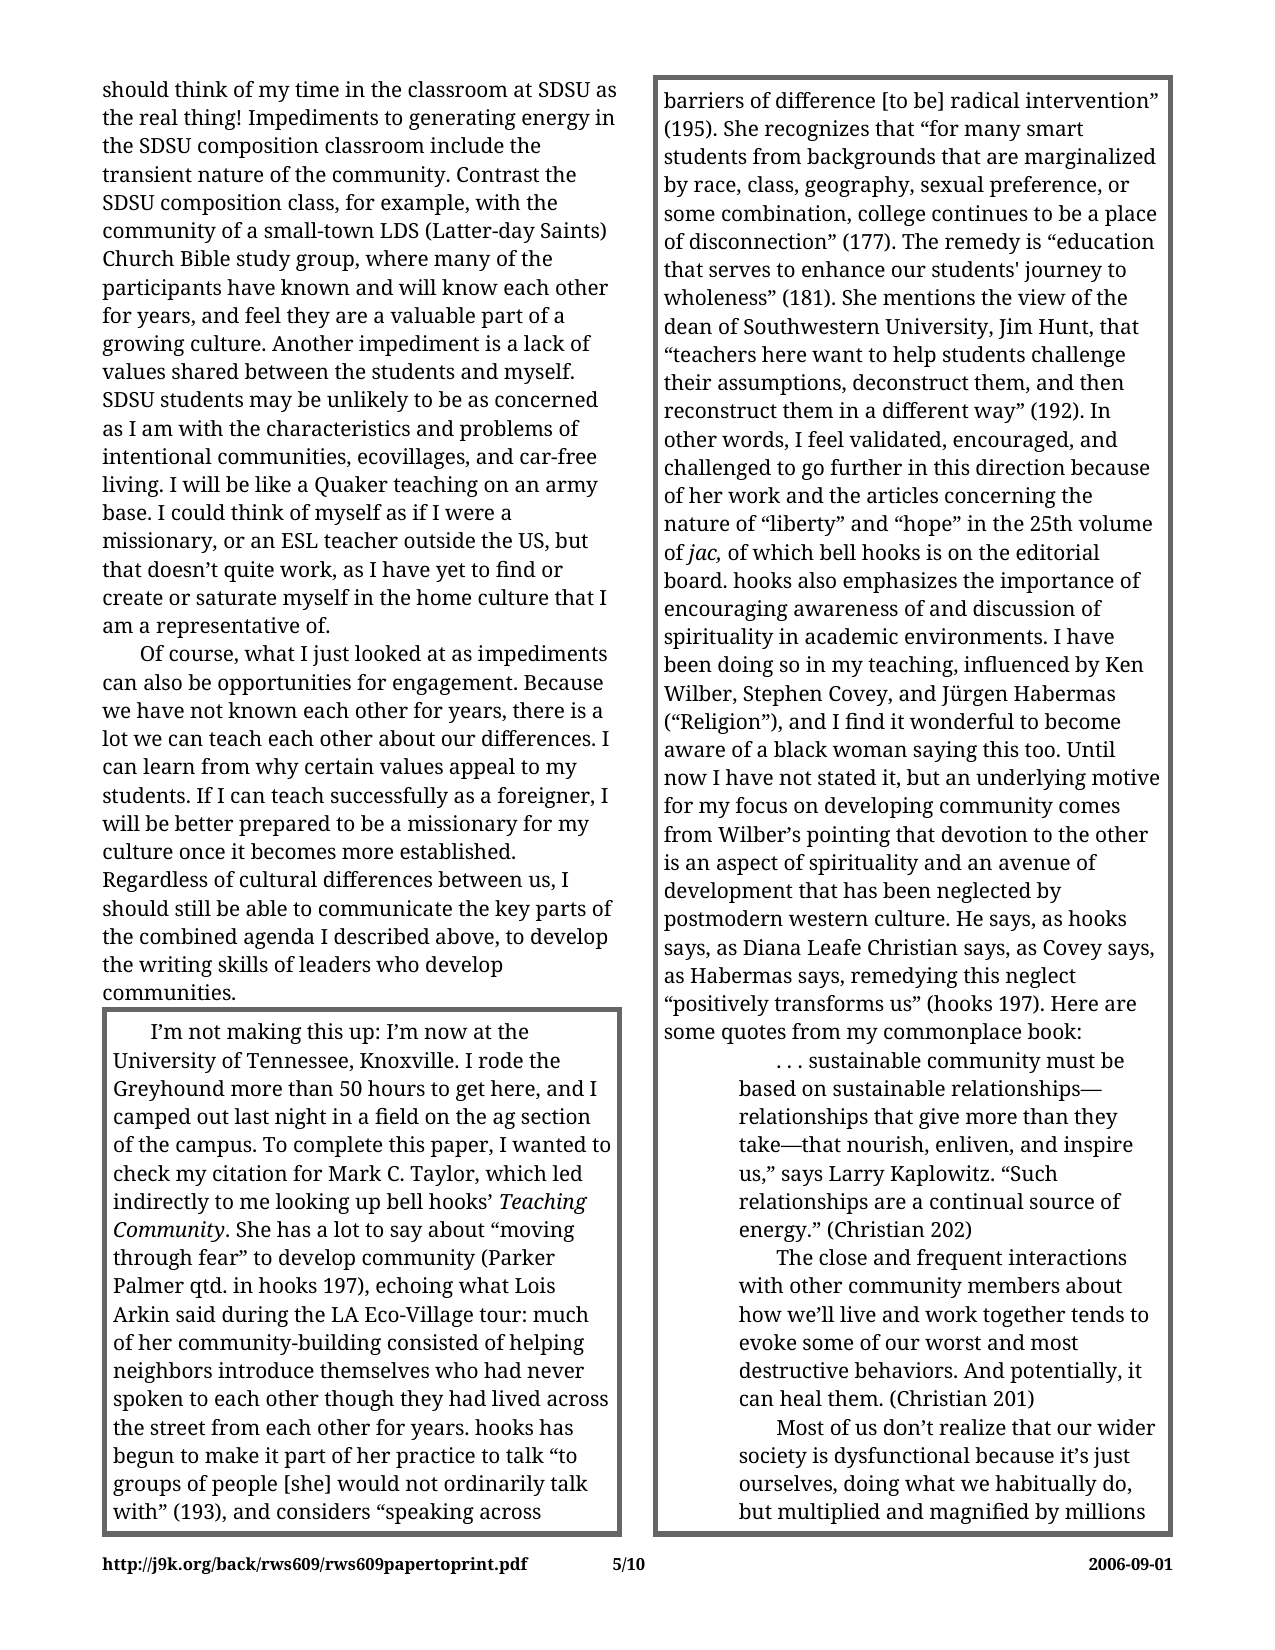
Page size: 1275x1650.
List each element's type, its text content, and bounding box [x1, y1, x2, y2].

table_header I’m not making this up: I’m now at the University of Tennessee, Knoxville. I rode the Greyhound more than 50 hours to get here, and I camped out last night in a field on the ag section of the campus. To complete this paper, I wanted to check my citation for Mark C. Taylor, which led indirectly to me looking up bell hooks’ Teaching Community. She has a lot to say about “moving through fear” to develop community (Parker Palmer qtd. in hooks 197), echoing what Lois Arkin said during the LA Eco-Village tour: much of her community-building consisted of helping neighbors introduce themselves who had never spoken to each other though they had lived across the street from each other for years. hooks has begun to make it part of her practice to talk “to groups of people [she] would not ordinarily talk with” (193), and considers “speaking across [107, 1012, 617, 1531]
text Of course, what I just looked at as impediments can also be opportunities for engagement. Because we have not known each other for years, there is a lot we can teach each other about our differences. I can learn from why certain values appeal to my students. If I can teach successfully as a foreigner, I will be better prepared to be a missionary for my culture once it becomes more established. Regardless of cultural differences between us, I should still be able to communicate the key parts of the combined agenda I described above, to develop the writing skills of leaders who develop communities. [102, 639, 622, 1007]
text should think of my time in the classroom at SDSU as the real thing! Impediments to generating energy in the SDSU composition classroom include the transient nature of the community. Contrast the SDSU composition class, for example, with the community of a small-town LDS (Latter-day Saints) Church Bible study group, where many of the participants have known and will know each other for years, and feel they are a valuable part of a growing culture. Another impediment is a lack of values shared between the students and myself. SDSU students may be unlikely to be as concerned as I am with the characteristics and problems of intentional communities, ecovillages, and car-free living. I will be like a Quaker teaching on an army base. I could think of myself as if I were a missionary, or an ESL teacher outside the US, but that doesn’t quite work, as I have yet to find or create or saturate myself in the home culture that I am a representative of. [102, 75, 622, 639]
table_header barriers of difference [to be] radical intervention” (195). She recognizes that “for many smart students from backgrounds that are marginalized by race, class, geography, sexual preference, or some combination, college continues to be a place of disconnection” (177). The remedy is “education that serves to enhance our students' journey to wholeness” (181). She mentions the view of the dean of Southwestern University, Jim Hunt, that “teachers here want to help students challenge their assumptions, deconstruct them, and then reconstruct them in a different way” (192). In other words, I feel validated, encouraged, and challenged to go further in this direction because of her work and the articles concerning the nature of “liberty” and “hope” in the 25th volume of jac, of which bell hooks is on the editorial board. hooks also emphasizes the importance of encouraging awareness of and discussion of spirituality in academic environments. I have been doing so in my teaching, influenced by Ken Wilber, Stephen Covey, and Jürgen Habermas (“Religion”), and I find it wonderful to become aware of a black woman saying this too. Until now I have not stated it, but an underlying motive for my focus on developing community comes from Wilber’s pointing that devotion to the other is an aspect of spirituality and an avenue of development that has been neglected by postmodern western culture. He says, as hooks says, as Diana Leafe Christian says, as Covey says, as Habermas says, remedying this neglect “positively transforms us” (hooks 197). Here are some quotes from my commonplace book: . . . sustainable community must be based on sustainable relationships—relationships that give more than they take—that nourish, enliven, and inspire us,” says Larry Kaplowitz. “Such relationships are a continual source of energy.” (Christian 202) The close and frequent interactions with other community members about how we’ll live and work together tends to evoke some of our worst and most destructive behaviors. And potentially, it can heal them. (Christian 201) Most of us don’t realize that our wider society is dysfunctional because it’s just ourselves, doing what we habitually do, but multiplied and magnified by millions [658, 80, 1168, 1531]
